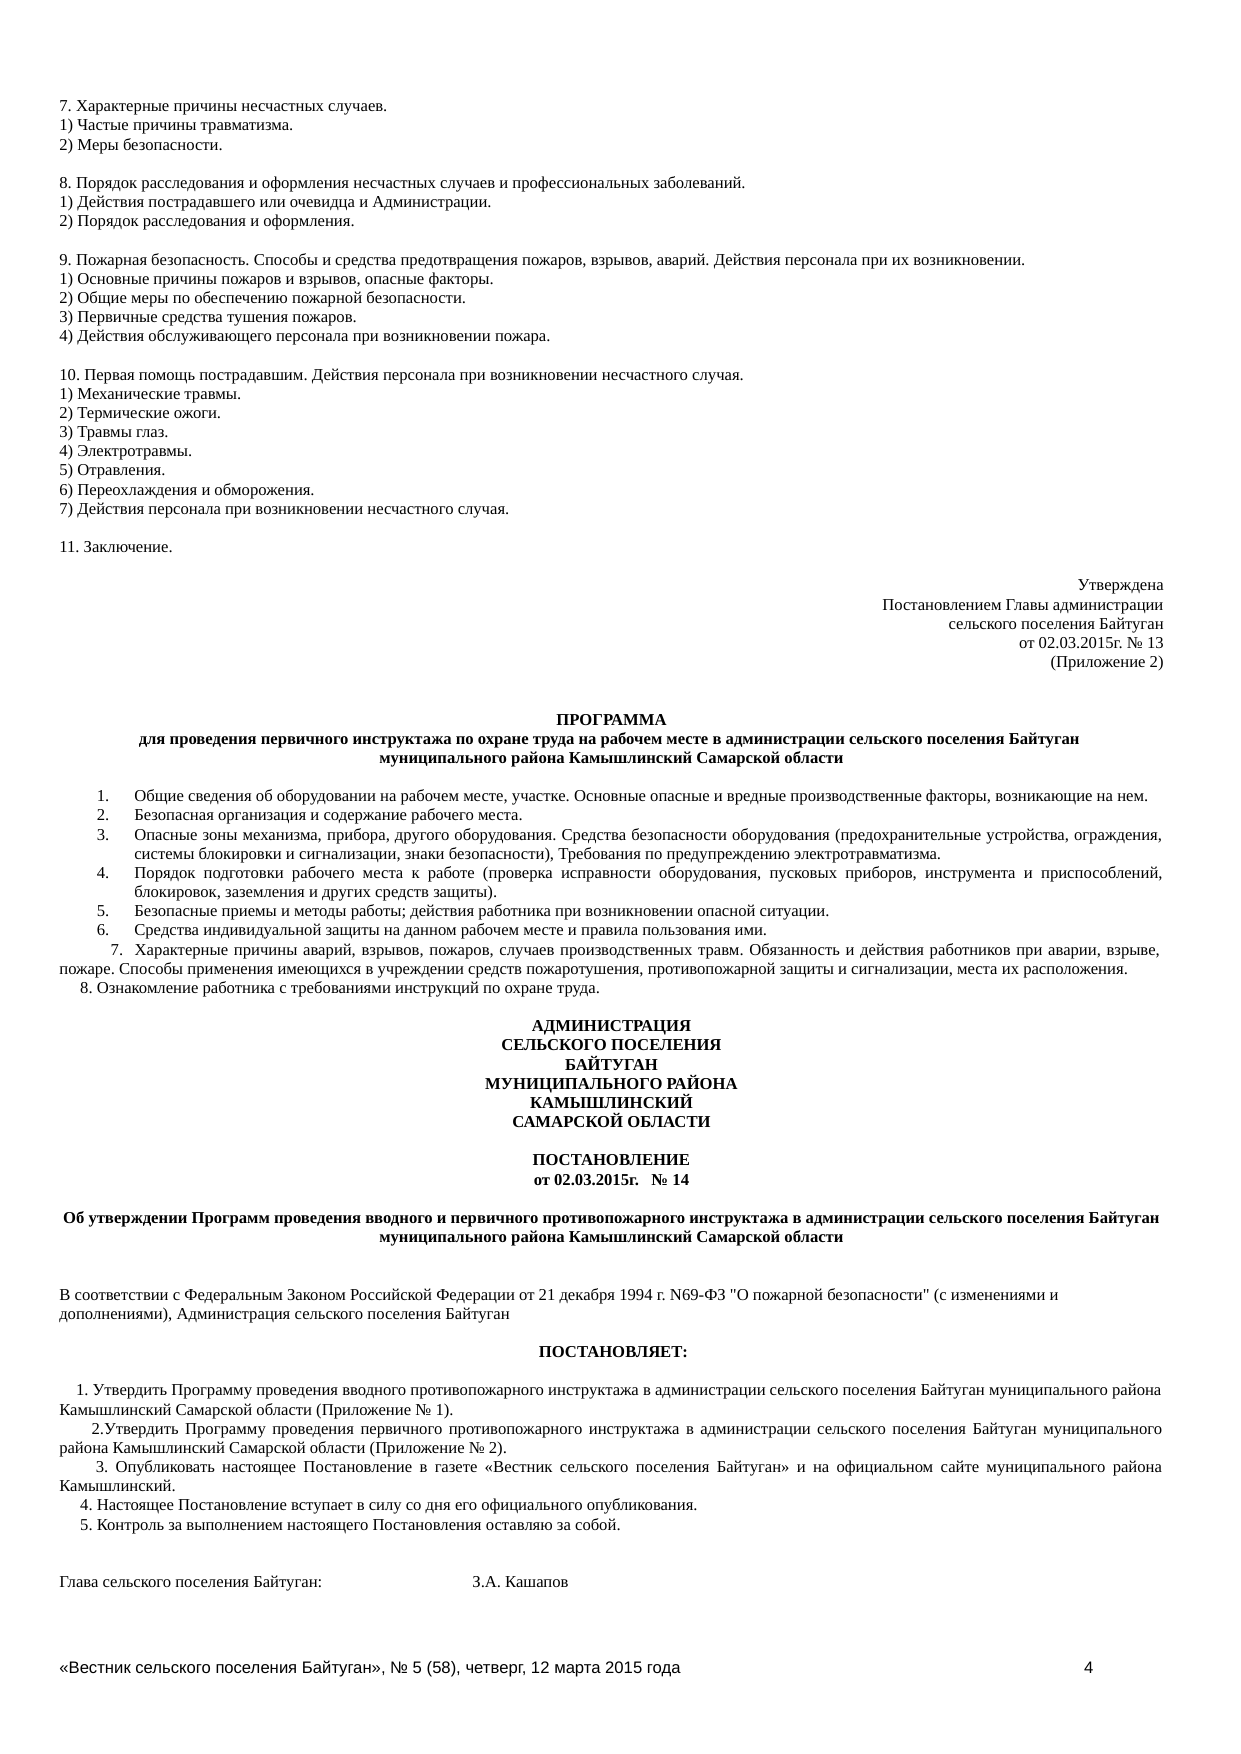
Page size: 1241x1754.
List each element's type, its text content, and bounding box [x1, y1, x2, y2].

text 7) Действия персонала при возникновении несчастного случая. [59, 498, 1163, 518]
text от 02.03.2015г. № 14 [59, 1169, 1163, 1188]
text 2) Меры безопасности. [59, 134, 1163, 153]
text муниципального района Камышлинский Самарской области [59, 748, 1163, 767]
text Глава сельского поселения Байтуган: З.А. Кашапов [59, 1572, 1163, 1591]
text 3. Опубликовать настоящее Постановление в газете «Вестник сельского поселения Байтуган» и на официальном сайте муниципального района Камышлинский. [59, 1457, 1163, 1495]
text 5) Отравления. [59, 460, 1163, 479]
list Безопасные приемы и методы работы; действия работника при возникновении опасной ситуации. [97, 901, 1163, 920]
list Безопасная организация и содержание рабочего места. [97, 805, 1163, 824]
text 2.Утвердить Программу проведения первичного противопожарного инструктажа в администрации сельского поселения Байтуган муниципального района Камышлинский Самарской области (Приложение № 2). [59, 1418, 1163, 1457]
text 1. Утвердить Программу проведения вводного противопожарного инструктажа в администрации сельского поселения Байтуган муниципального района Камышлинский Самарской области (Приложение № 1). [59, 1380, 1163, 1418]
text 4) Электротравмы. [59, 441, 1163, 460]
text 4) Действия обслуживающего персонала при возникновении пожара. [59, 326, 1163, 345]
text сельского поселения Байтуган [59, 613, 1163, 633]
text Утверждена [59, 575, 1163, 594]
text 2) Порядок расследования и оформления. [59, 211, 1163, 230]
text 5. Контроль за выполнением настоящего Постановления оставляю за собой. [59, 1514, 1163, 1533]
text Об утверждении Программ проведения вводного и первичного противопожарного инструктажа в администрации сельского поселения Байтуган муниципального района Камышлинский Самарской области [59, 1208, 1163, 1246]
text БАЙТУГАН [59, 1054, 1163, 1073]
text 2) Термические ожоги. [59, 403, 1163, 422]
text ПРОГРАММА [59, 709, 1163, 728]
text 10. Первая помощь пострадавшим. Действия персонала при возникновении несчастного случая. [59, 364, 1163, 383]
text 7. Характерные причины аварий, взрывов, пожаров, случаев производственных травм. Обязанность и действия работников при аварии, взрыве, пожаре. Способы применения имеющихся в учреждении средств пожаротушения, противопожарной защиты и сигнализации, места их расположения. [59, 939, 1163, 978]
text 6) Переохлаждения и обморожения. [59, 479, 1163, 498]
text 7. Характерные причины несчастных случаев. [59, 96, 1163, 115]
text 8. Ознакомление работника с требованиями инструкций по охране труда. [59, 978, 1163, 997]
list Общие сведения об оборудовании на рабочем месте, участке. Основные опасные и вредные производственные факторы, возникающие на нем. [97, 786, 1163, 805]
text КАМЫШЛИНСКИЙ [59, 1093, 1163, 1112]
text САМАРСКОЙ ОБЛАСТИ [59, 1112, 1163, 1131]
list Опасные зоны механизма, прибора, другого оборудования. Средства безопасности оборудования (предохранительные устройства, ограждения, системы блокировки и сигнализации, знаки безопасности), Требования по предупреждению электротравматизма. [97, 824, 1163, 863]
text 11. Заключение. [59, 537, 1163, 556]
text 6. Средства индивидуальной защиты на данном рабочем месте и правила пользования ими. [59, 920, 1163, 939]
text ПОСТАНОВЛЯЕТ: [59, 1342, 1163, 1361]
text Постановлением Главы администрации [59, 594, 1163, 613]
text 2) Общие меры по обеспечению пожарной безопасности. [59, 288, 1163, 307]
text (Приложение 2) [59, 652, 1163, 671]
text 8. Порядок расследования и оформления несчастных случаев и профессиональных заболеваний. [59, 173, 1163, 192]
text СЕЛЬСКОГО ПОСЕЛЕНИЯ [59, 1035, 1163, 1054]
text ПОСТАНОВЛЕНИЕ [59, 1150, 1163, 1169]
text В соответствии с Федеральным Законом Российской Федерации от 21 декабря 1994 г. N69-ФЗ "О пожарной безопасности" (с изменениями и дополнениями), Администрация сельского поселения Байтуган [59, 1284, 1163, 1323]
text АДМИНИСТРАЦИЯ [59, 1016, 1163, 1035]
text 4. Настоящее Постановление вступает в силу со дня его официального опубликования. [59, 1495, 1163, 1514]
text от 02.03.2015г. № 13 [59, 633, 1163, 652]
text 1) Механические травмы. [59, 383, 1163, 403]
list Порядок подготовки рабочего места к работе (проверка исправности оборудования, пусковых приборов, инструмента и приспособлений, блокировок, заземления и других средств защиты). [97, 863, 1163, 901]
text 9. Пожарная безопасность. Способы и средства предотвращения пожаров, взрывов, аварий. Действия персонала при их возникновении. [59, 249, 1163, 268]
text для проведения первичного инструктажа по охране труда на рабочем месте в администрации сельского поселения Байтуган [59, 728, 1163, 748]
text 1) Частые причины травматизма. [59, 115, 1163, 134]
text 1) Действия пострадавшего или очевидца и Администрации. [59, 192, 1163, 211]
text 3) Травмы глаз. [59, 422, 1163, 441]
text 1) Основные причины пожаров и взрывов, опасные факторы. [59, 268, 1163, 288]
text МУНИЦИПАЛЬНОГО РАЙОНА [59, 1073, 1163, 1093]
text 3) Первичные средства тушения пожаров. [59, 307, 1163, 326]
